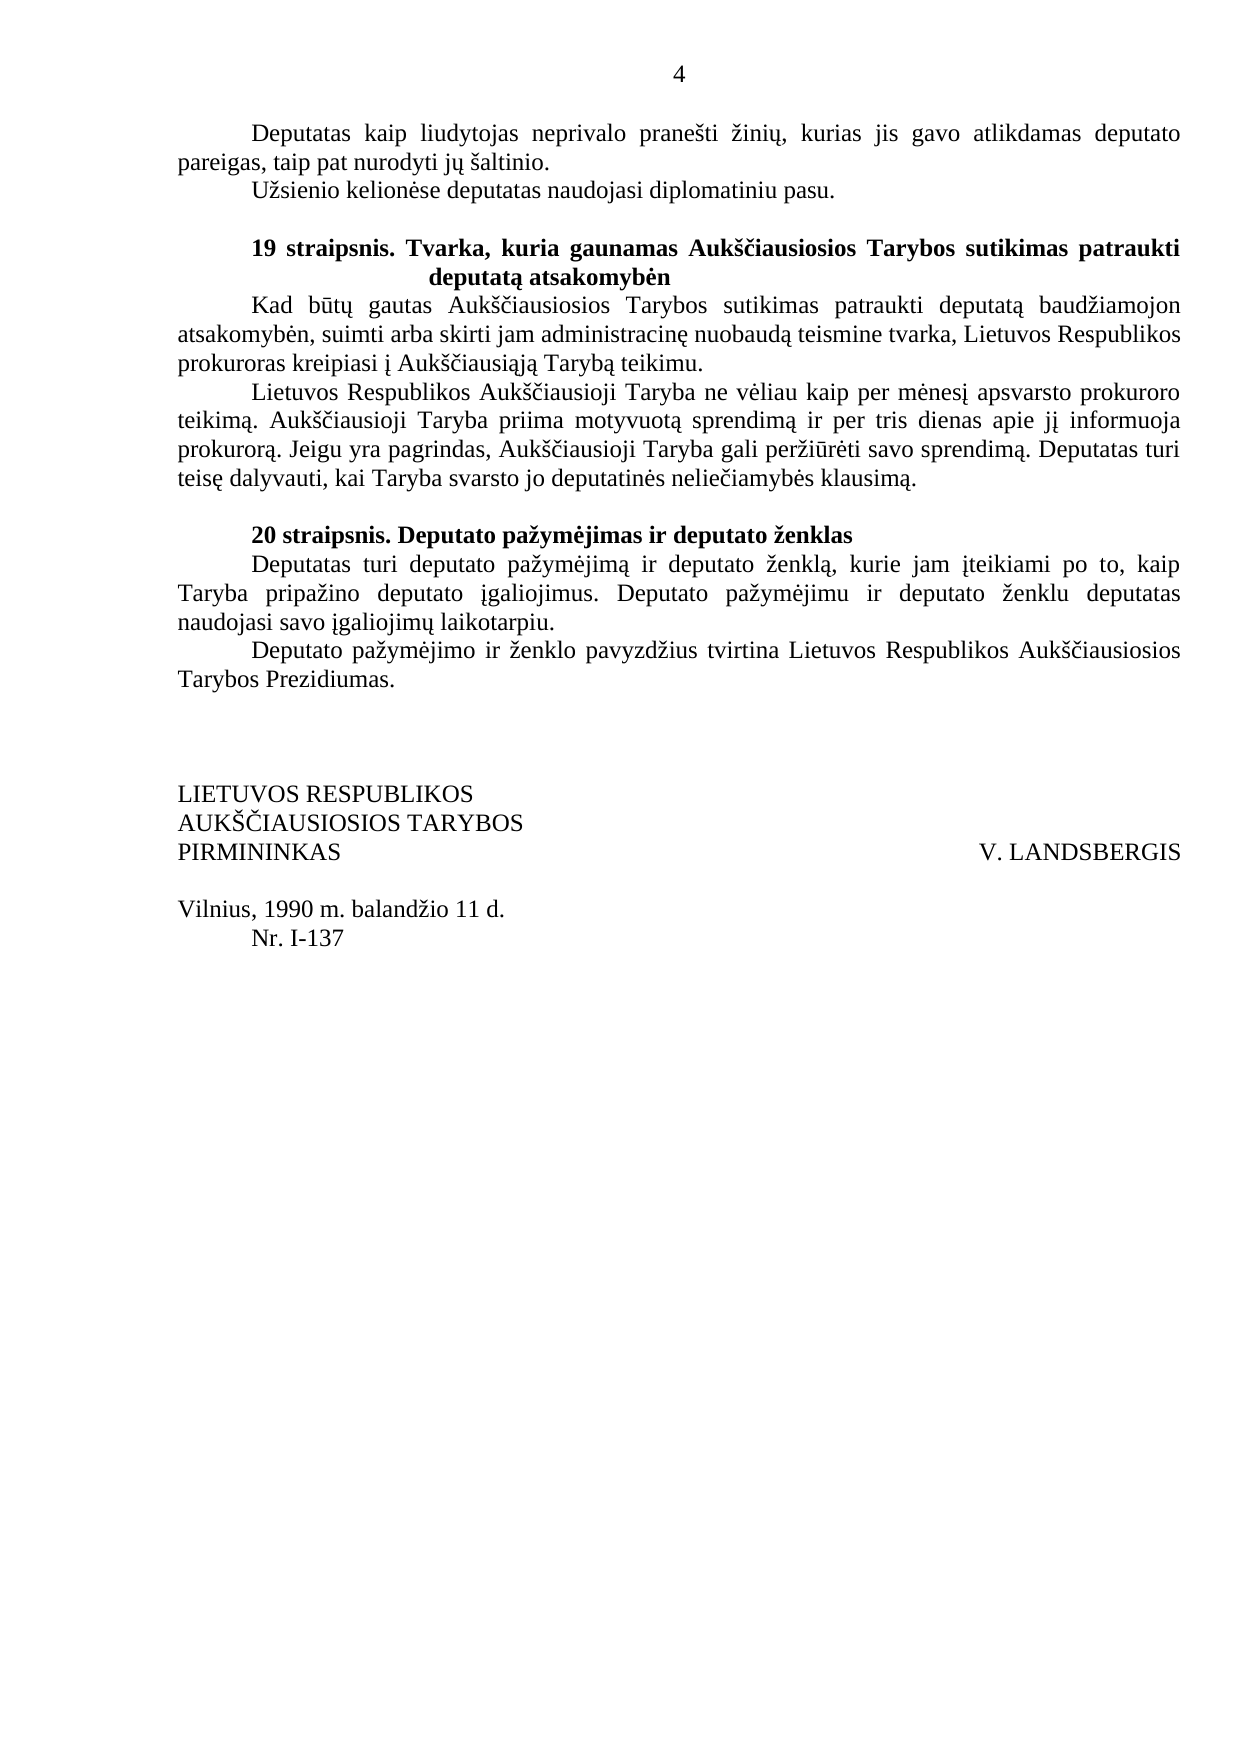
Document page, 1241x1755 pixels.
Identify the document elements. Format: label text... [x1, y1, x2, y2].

text Vilnius, 1990 m. balandžio 11 d. [177, 894, 1181, 923]
text AUKŠČIAUSIOSIOS TARYBOS [177, 808, 1181, 837]
text Nr. I-137 [177, 923, 1181, 952]
text Deputatas turi deputato pažymėjimą ir deputato ženklą, kurie jam įteikiami po to, kaip Taryba pripažino deputato įgaliojimus. Deputato pažymėjimu ir deputato ženklu deputatas naudojasi savo įgaliojimų laikotarpiu. [177, 549, 1181, 636]
text Deputato pažymėjimo ir ženklo pavyzdžius tvirtina Lietuvos Respublikos Aukščiausiosios Tarybos Prezidiumas. [177, 636, 1181, 693]
text Deputatas kaip liudytojas neprivalo pranešti žinių, kurias jis gavo atlikdamas deputato pareigas, taip pat nurodyti jų šaltinio. [177, 118, 1181, 176]
text Užsienio kelionėse deputatas naudojasi diplomatiniu pasu. [177, 176, 1181, 204]
text LIETUVOS RESPUBLIKOS [177, 779, 1181, 808]
text 20 straipsnis. Deputato pažymėjimas ir deputato ženklas [177, 521, 1181, 549]
text PIRMININKAS V. LANDSBERGIS [177, 837, 1181, 866]
text Lietuvos Respublikos Aukščiausioji Taryba ne vėliau kaip per mėnesį apsvarsto prokuroro teikimą. Aukščiausioji Taryba priima motyvuotą sprendimą ir per tris dienas apie jį informuoja prokurorą. Jeigu yra pagrindas, Aukščiausioji Taryba gali peržiūrėti savo sprendimą. Deputatas turi teisę dalyvauti, kai Taryba svarsto jo deputatinės neliečiamybės klausimą. [177, 377, 1181, 492]
text Kad būtų gautas Aukščiausiosios Tarybos sutikimas patraukti deputatą baudžiamojon atsakomybėn, suimti arba skirti jam administracinę nuobaudą teismine tvarka, Lietuvos Respublikos prokuroras kreipiasi į Aukščiausiąją Tarybą teikimu. [177, 291, 1181, 377]
text 19 straipsnis. Tvarka, kuria gaunamas Aukščiausiosios Tarybos sutikimas patraukti deputatą atsakomybėn [251, 233, 1181, 291]
